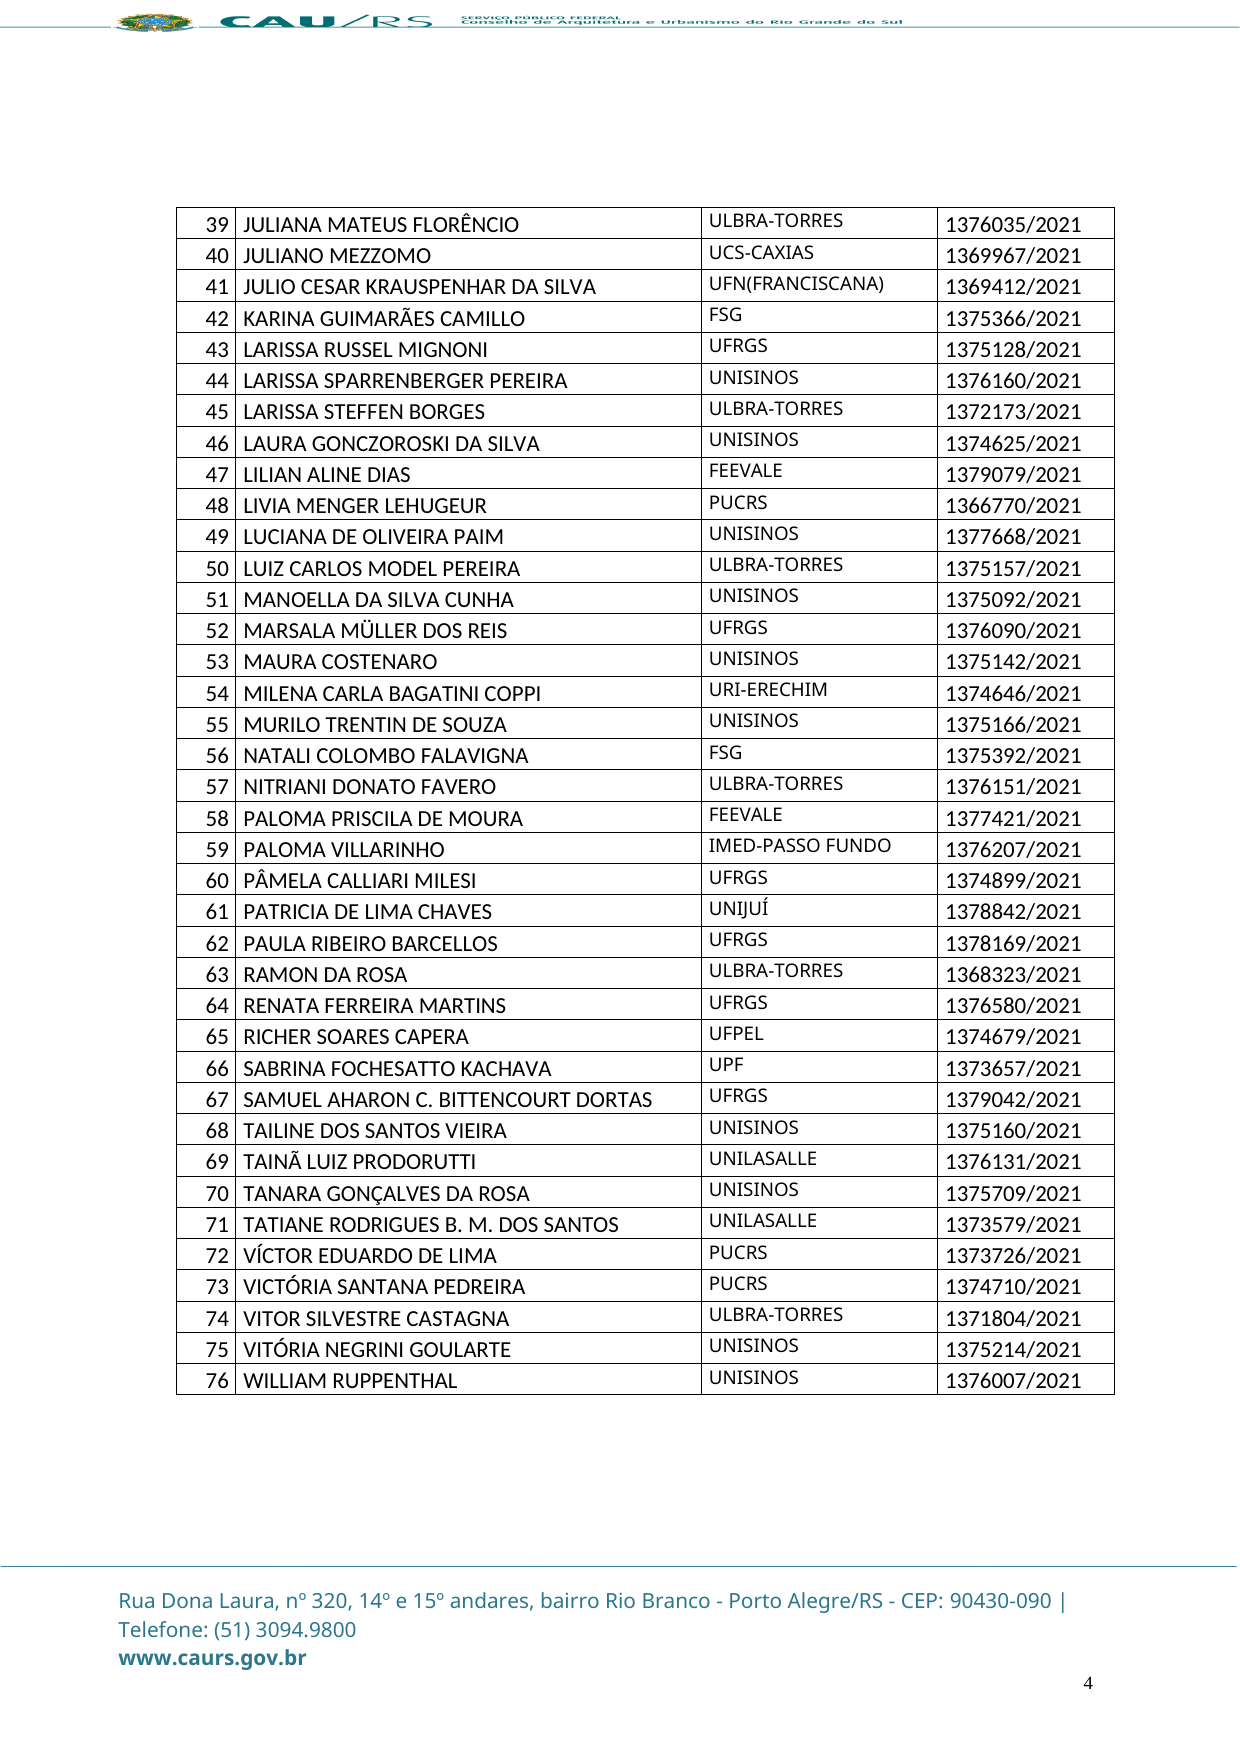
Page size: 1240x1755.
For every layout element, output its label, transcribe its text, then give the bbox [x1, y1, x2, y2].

table_cell 1376035/2021 [938, 208, 1114, 238]
table_cell UFRGS [702, 614, 937, 644]
table_cell 74 [177, 1302, 235, 1332]
table_cell UNISINOS [702, 364, 937, 394]
table_cell 1375709/2021 [938, 1177, 1114, 1207]
table_cell LIVIA MENGER LEHUGEUR [236, 489, 701, 519]
table_cell LARISSA SPARRENBERGER PEREIRA [236, 364, 701, 394]
table_cell UNISINOS [702, 520, 937, 551]
table_cell UNISINOS [702, 645, 937, 676]
table_cell ULBRA-TORRES [702, 395, 937, 426]
table_cell 1374679/2021 [938, 1020, 1114, 1051]
table_cell MURILO TRENTIN DE SOUZA [236, 708, 701, 738]
table_cell FSG [702, 302, 937, 332]
table_cell 1375366/2021 [938, 302, 1114, 332]
table_cell 39 [177, 208, 235, 238]
table_cell 1375142/2021 [938, 645, 1114, 676]
table_cell IMED-PASSO FUNDO [702, 833, 937, 863]
table_cell UNISINOS [702, 1333, 937, 1363]
table_cell 1369967/2021 [938, 239, 1114, 269]
table_cell LUIZ CARLOS MODEL PEREIRA [236, 552, 701, 582]
table_cell 1376007/2021 [938, 1364, 1114, 1394]
table_cell FSG [702, 739, 937, 769]
table_cell LARISSA STEFFEN BORGES [236, 395, 701, 426]
table_cell 60 [177, 864, 235, 894]
table_cell 72 [177, 1239, 235, 1269]
table_cell RAMON DA ROSA [236, 958, 701, 988]
table_cell UFRGS [702, 927, 937, 957]
table_cell PÂMELA CALLIARI MILESI [236, 864, 701, 894]
table_cell LUCIANA DE OLIVEIRA PAIM [236, 520, 701, 551]
table_cell ULBRA-TORRES [702, 770, 937, 801]
table_cell 1375157/2021 [938, 552, 1114, 582]
table_cell UNISINOS [702, 583, 937, 613]
table_cell 75 [177, 1333, 235, 1363]
table_cell 1371804/2021 [938, 1302, 1114, 1332]
table_cell RENATA FERREIRA MARTINS [236, 989, 701, 1019]
table_cell 1375160/2021 [938, 1114, 1114, 1144]
table_cell 76 [177, 1364, 235, 1394]
table_cell 49 [177, 520, 235, 551]
table_cell 1376090/2021 [938, 614, 1114, 644]
table_cell 63 [177, 958, 235, 988]
table_cell 46 [177, 427, 235, 457]
table_cell 1373657/2021 [938, 1052, 1114, 1082]
table_cell LILIAN ALINE DIAS [236, 458, 701, 488]
table_cell 1373579/2021 [938, 1208, 1114, 1238]
table_cell ULBRA-TORRES [702, 1302, 937, 1332]
table_cell RICHER SOARES CAPERA [236, 1020, 701, 1051]
table_cell UFRGS [702, 864, 937, 894]
table_cell 1369412/2021 [938, 270, 1114, 301]
table_cell 73 [177, 1270, 235, 1301]
table_cell TATIANE RODRIGUES B. M. DOS SANTOS [236, 1208, 701, 1238]
table_cell NATALI COLOMBO FALAVIGNA [236, 739, 701, 769]
table_cell MARSALA MÜLLER DOS REIS [236, 614, 701, 644]
table_cell 54 [177, 677, 235, 707]
table_cell ULBRA-TORRES [702, 958, 937, 988]
table_cell ULBRA-TORRES [702, 552, 937, 582]
table_cell UFRGS [702, 333, 937, 363]
table_cell UNISINOS [702, 708, 937, 738]
table_cell 41 [177, 270, 235, 301]
table_cell 1376160/2021 [938, 364, 1114, 394]
table_cell 57 [177, 770, 235, 801]
table_cell PATRICIA DE LIMA CHAVES [236, 895, 701, 926]
table_cell 1374625/2021 [938, 427, 1114, 457]
table_cell MANOELLA DA SILVA CUNHA [236, 583, 701, 613]
table_cell 59 [177, 833, 235, 863]
table_cell JULIANO MEZZOMO [236, 239, 701, 269]
table_cell TANARA GONÇALVES DA ROSA [236, 1177, 701, 1207]
table_cell ULBRA-TORRES [702, 208, 937, 238]
table_cell 48 [177, 489, 235, 519]
table_cell 1376131/2021 [938, 1145, 1114, 1176]
table_cell PALOMA VILLARINHO [236, 833, 701, 863]
table_cell 51 [177, 583, 235, 613]
table_cell JULIO CESAR KRAUSPENHAR DA SILVA [236, 270, 701, 301]
table_cell 1378842/2021 [938, 895, 1114, 926]
table_cell UFRGS [702, 989, 937, 1019]
table_cell UNILASALLE [702, 1145, 937, 1176]
table_cell NITRIANI DONATO FAVERO [236, 770, 701, 801]
table_cell 1376151/2021 [938, 770, 1114, 801]
table_cell 47 [177, 458, 235, 488]
table_cell 1377668/2021 [938, 520, 1114, 551]
table_cell FEEVALE [702, 458, 937, 488]
table_cell 64 [177, 989, 235, 1019]
table_cell JULIANA MATEUS FLORÊNCIO [236, 208, 701, 238]
table_cell 1372173/2021 [938, 395, 1114, 426]
table_cell 1375392/2021 [938, 739, 1114, 769]
table_cell PAULA RIBEIRO BARCELLOS [236, 927, 701, 957]
table_cell UNISINOS [702, 1364, 937, 1394]
table_cell SABRINA FOCHESATTO KACHAVA [236, 1052, 701, 1082]
table_cell PALOMA PRISCILA DE MOURA [236, 802, 701, 832]
table_cell 50 [177, 552, 235, 582]
table_cell 1375128/2021 [938, 333, 1114, 363]
table_cell 1375214/2021 [938, 1333, 1114, 1363]
table_cell UCS-CAXIAS [702, 239, 937, 269]
table_cell 1375092/2021 [938, 583, 1114, 613]
table_cell 66 [177, 1052, 235, 1082]
table_cell VITÓRIA NEGRINI GOULARTE [236, 1333, 701, 1363]
table_cell UNISINOS [702, 1114, 937, 1144]
table_cell 1368323/2021 [938, 958, 1114, 988]
table_cell VÍCTOR EDUARDO DE LIMA [236, 1239, 701, 1269]
table_cell 65 [177, 1020, 235, 1051]
table_cell 52 [177, 614, 235, 644]
table_cell 62 [177, 927, 235, 957]
table_cell VITOR SILVESTRE CASTAGNA [236, 1302, 701, 1332]
table_cell 55 [177, 708, 235, 738]
table_cell URI-ERECHIM [702, 677, 937, 707]
table_cell 68 [177, 1114, 235, 1144]
table_cell TAILINE DOS SANTOS VIEIRA [236, 1114, 701, 1144]
table_cell 1379079/2021 [938, 458, 1114, 488]
table_cell PUCRS [702, 1239, 937, 1269]
table_cell UFPEL [702, 1020, 937, 1051]
table_cell 70 [177, 1177, 235, 1207]
table_cell 1376580/2021 [938, 989, 1114, 1019]
table_cell 58 [177, 802, 235, 832]
table_cell 44 [177, 364, 235, 394]
table_cell WILLIAM RUPPENTHAL [236, 1364, 701, 1394]
table_cell VICTÓRIA SANTANA PEDREIRA [236, 1270, 701, 1301]
table_cell 56 [177, 739, 235, 769]
table_cell UFRGS [702, 1083, 937, 1113]
table_cell 43 [177, 333, 235, 363]
table_cell 1377421/2021 [938, 802, 1114, 832]
table_cell UNISINOS [702, 1177, 937, 1207]
table_cell KARINA GUIMARÃES CAMILLO [236, 302, 701, 332]
table_cell FEEVALE [702, 802, 937, 832]
table_cell PUCRS [702, 489, 937, 519]
table_cell 61 [177, 895, 235, 926]
table_cell 1366770/2021 [938, 489, 1114, 519]
table_cell 1376207/2021 [938, 833, 1114, 863]
table_cell 45 [177, 395, 235, 426]
table_cell LARISSA RUSSEL MIGNONI [236, 333, 701, 363]
table_cell 1374646/2021 [938, 677, 1114, 707]
table_cell 1379042/2021 [938, 1083, 1114, 1113]
table_cell 1373726/2021 [938, 1239, 1114, 1269]
table_cell 1374710/2021 [938, 1270, 1114, 1301]
table_cell UPF [702, 1052, 937, 1082]
table_cell UFN(FRANCISCANA) [702, 270, 937, 301]
table_cell PUCRS [702, 1270, 937, 1301]
table_cell 67 [177, 1083, 235, 1113]
table_cell SAMUEL AHARON C. BITTENCOURT DORTAS [236, 1083, 701, 1113]
table_cell MILENA CARLA BAGATINI COPPI [236, 677, 701, 707]
table_cell 40 [177, 239, 235, 269]
table_cell 1375166/2021 [938, 708, 1114, 738]
table_cell 1378169/2021 [938, 927, 1114, 957]
table_cell 53 [177, 645, 235, 676]
table_cell TAINÃ LUIZ PRODORUTTI [236, 1145, 701, 1176]
table_cell 71 [177, 1208, 235, 1238]
table_cell 42 [177, 302, 235, 332]
table_cell UNIJUÍ [702, 895, 937, 926]
table_cell UNILASALLE [702, 1208, 937, 1238]
table_cell UNISINOS [702, 427, 937, 457]
table_cell 69 [177, 1145, 235, 1176]
table_cell MAURA COSTENARO [236, 645, 701, 676]
table_cell 1374899/2021 [938, 864, 1114, 894]
table_cell LAURA GONCZOROSKI DA SILVA [236, 427, 701, 457]
